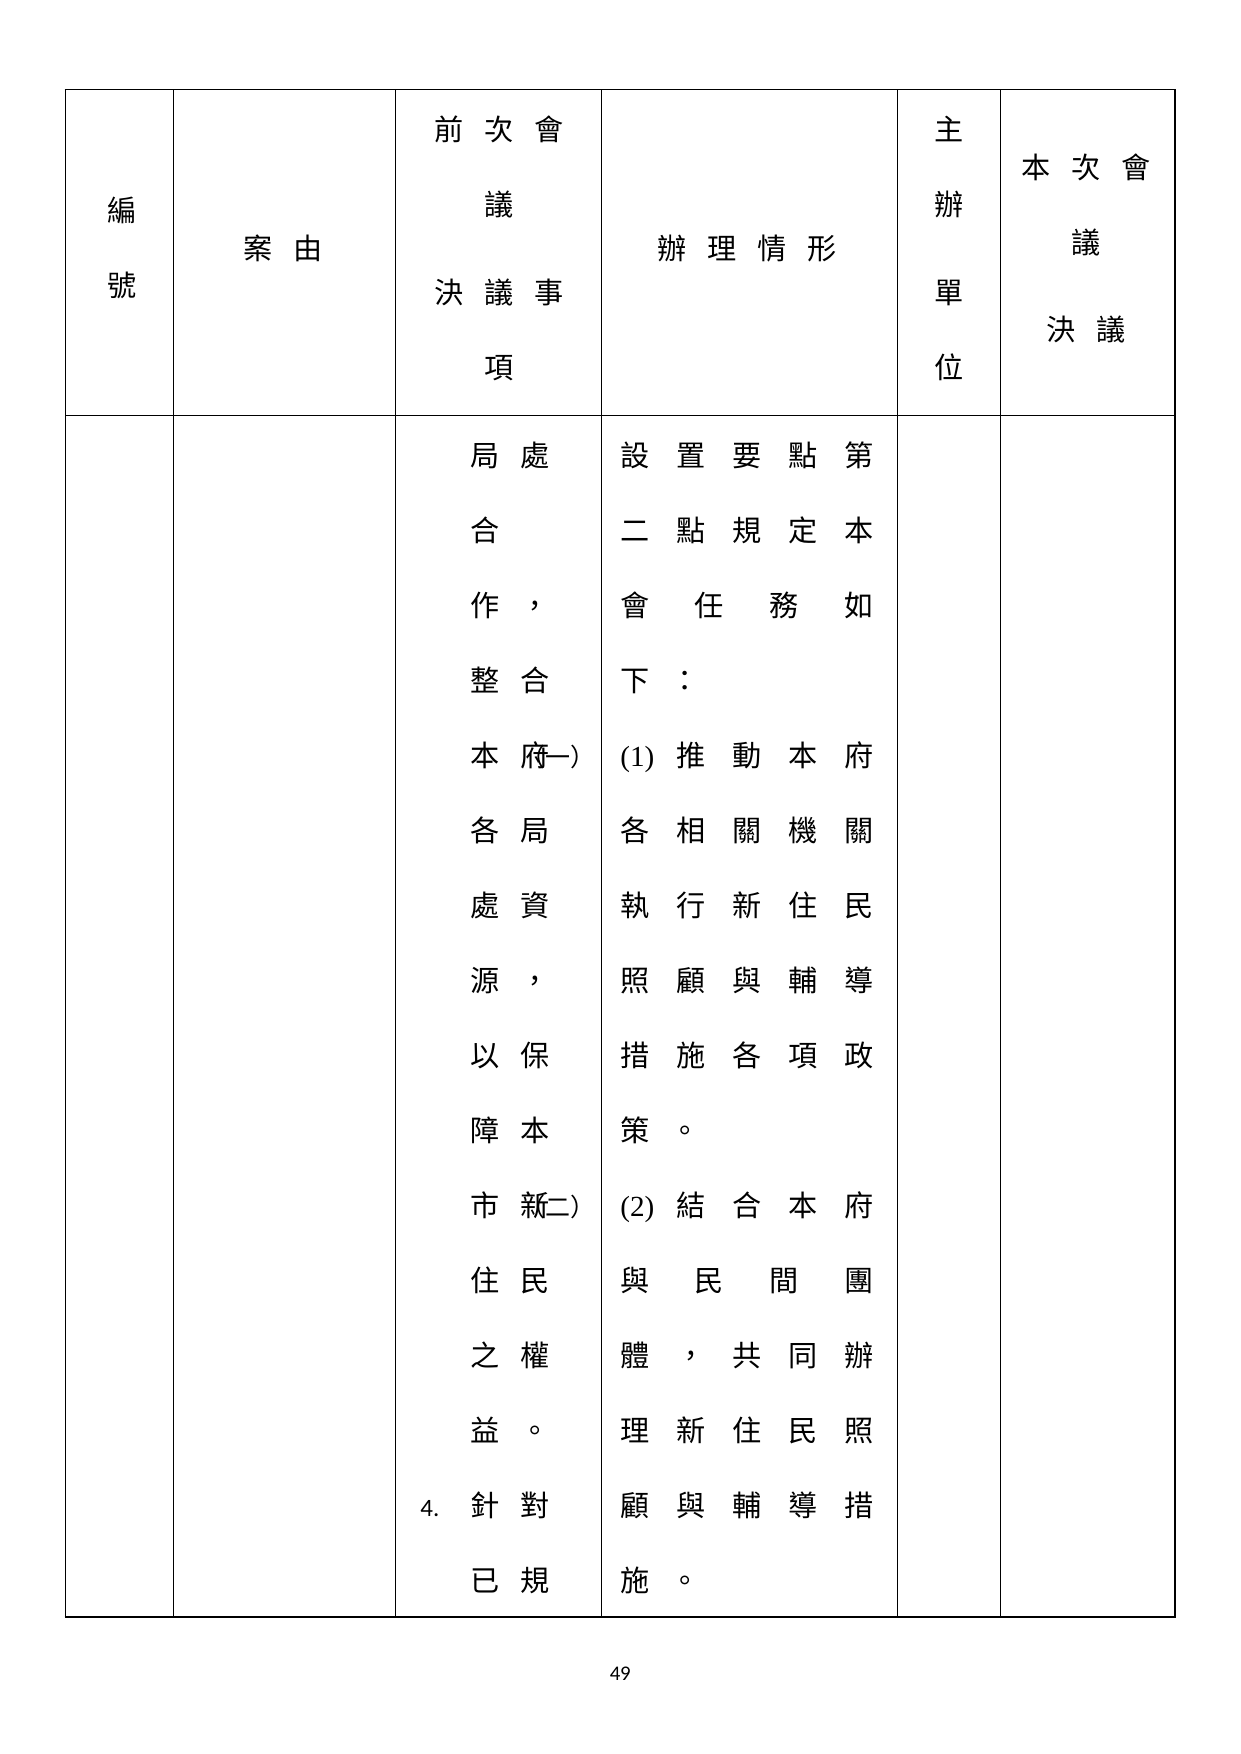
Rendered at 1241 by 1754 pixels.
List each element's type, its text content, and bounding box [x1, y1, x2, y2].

table_header 案由 [174, 90, 395, 415]
table_header 辦理情形 [602, 90, 897, 415]
table_header 編號 [66, 90, 173, 415]
table_cell [1001, 416, 1174, 1616]
table_cell 培訓新住民參與志工服務。 規畫新住民政策時能多傾聽新住民聲音，以符合新住民的需求，並研議增聘相關領域專家學者及民間團體擔任臺中市政府新住民事務委員會外聘委員，提供被服務者發聲的管道。 落實新住民政策研發及管考，統籌規劃本市新住民政策，並透過跨局處合作，整合本府各局處資源，以保障本市新住民之權益。 針對已規劃之新住民服務設施請重新評估研議使其具有綜合性服務功能。 請建置新住民相關統計資料及網站資源。 建請編印多國語言之新住民資源宣導手冊。 [396, 416, 601, 1616]
table_cell [174, 416, 395, 1616]
table_cell [66, 416, 173, 1616]
table_cell [898, 416, 1000, 1616]
table_cell 1.本局業於103年1月16日訂定發布「臺中市政府民政局新住民志願服務管理要點」，並以上網公告及函請本市各區戶所協力招募之方式宣傳招募訊息，且於103年3月5日於本局會議室舉行新住民志工服務隊第一次公開面試，其中7人符合招募資格予以錄取，現正持續招募中，待募集目標人數20人後將安排志工教育訓練，俾利志工隊務順利運作。 2.(1) 依102年4月15日府授人企字第1020064540號函修正通過之「臺中市政府新住民事務委員會設置要點」第五點規定略以，本會得依會務需要，邀請學者專家及民間團體代表列席。 (2) 鑑於委員任期兩年，擬於下次聘任時視需要再行修正聘任規定，另本屆會議若有必要時，將邀請專家學者列席。 3. 按臺中市政府新住民事務委員會設置要點第二點規定本會任務如下： (1)推動本府各相關機關執行新住民照顧與輔導措施各項政策。 (2)結合本府與民間團體，共同辦理新住民照顧與輔導措施。 (3)審議新住民之相關政策、計畫及活動。 (4)其他有關新住民照顧輔導議題之規劃或協調辦理事項。 爰相關機關跨局處整合資源或橫向聯繫如產生爭議或需協調事項，皆可經由委員會提案機制溝通解決。 4本府規劃各項新住民照顧輔導措施，各機關皆以其業務專業性部分推展辦理，由本局綜合彙整以擔任本府新住民聯繫窗口，藉以加強本府各機關與新住民間橫向聯繫與溝通，提供新住民有感與即時有效的服務。 5.本局業於網站建置「新住民專區」，提供本市新住民相關資訊並持續更新整合性資源，例如每季公布本府各局處開班及活動訊息，以利新住民朋友能視其所需且就近參加。 6. 本府編印多國語言手冊有： (1)「臺中市新移民家庭福利服務資源手冊」5國語言（中、英、越、印尼、泰國） (2)「臺中市家庭暴力被害人權益手冊」3國語言（越、印、柬） (3)「新移民季刊」（6國語言） (4)「新住民就業服務資源手冊」2國語言（越、泰） [602, 416, 897, 1616]
table_header 前次會議 決議事項 [396, 90, 601, 415]
table_header 主辦 單位 [898, 90, 1000, 415]
table_header 本次會議 決議 [1001, 90, 1174, 415]
